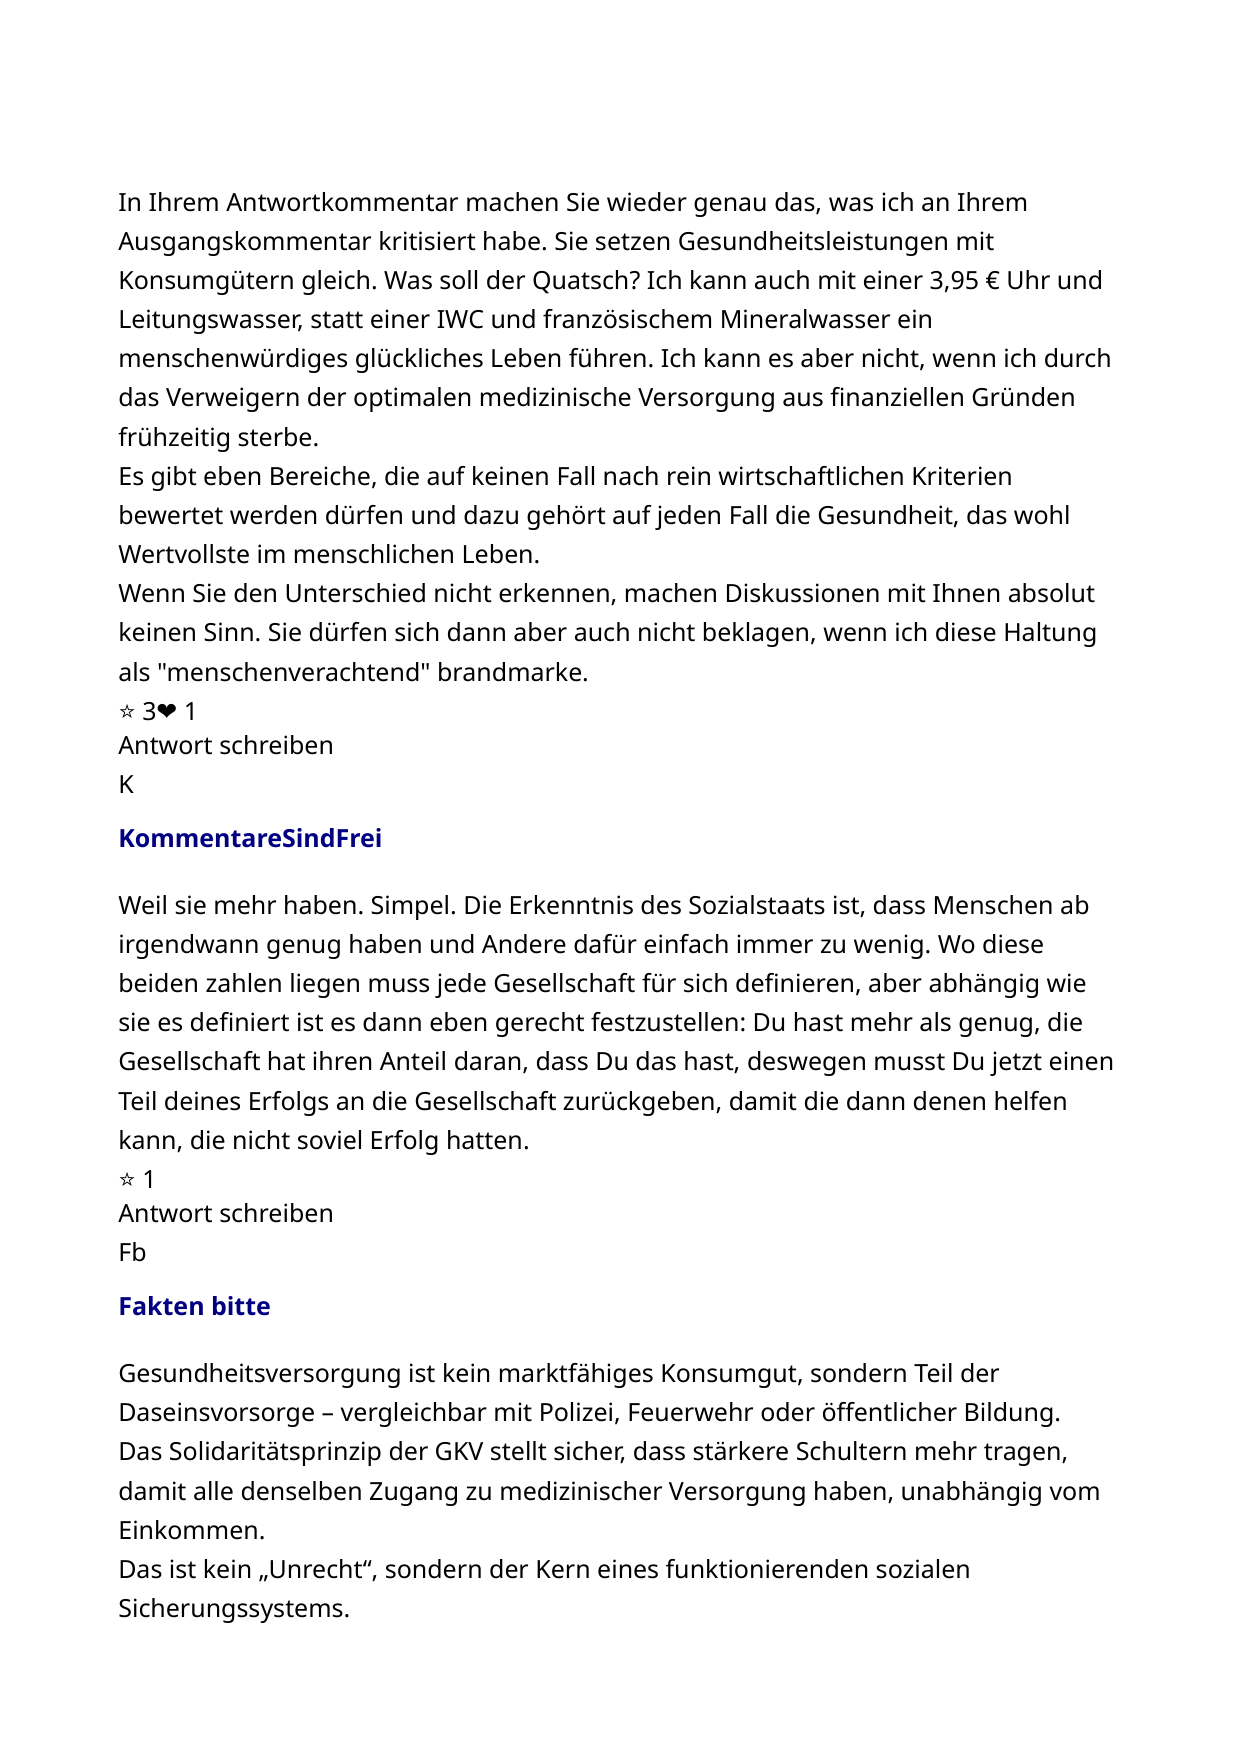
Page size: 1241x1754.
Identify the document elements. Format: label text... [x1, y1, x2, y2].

subtitle KommentareSindFrei [118, 820, 1122, 854]
text ⭐️ 1 [118, 1162, 1122, 1196]
text ⭐️ 3❤️ 1 [118, 693, 1122, 727]
subtitle Fakten bitte [118, 1288, 1122, 1323]
text Das ist kein „Unrecht“, sondern der Kern eines funktionierenden sozialen Sicherungssystems. [118, 1551, 1122, 1625]
text K [118, 767, 1122, 801]
text In Ihrem Antwortkommentar machen Sie wieder genau das, was ich an Ihrem Ausgangskommentar kritisiert habe. Sie setzen Gesundheitsleistungen mit Konsumgütern gleich. Was soll der Quatsch? Ich kann auch mit einer 3,95 € Uhr und Leitungswasser, statt einer IWC und französischem Mineralwasser ein menschenwürdiges glückliches Leben führen. Ich kann es aber nicht, wenn ich durch das Verweigern der optimalen medizinische Versorgung aus finanziellen Gründen frühzeitig sterbe. [118, 184, 1122, 453]
text Antwort schreiben [118, 1196, 1122, 1230]
text Es gibt eben Bereiche, die auf keinen Fall nach rein wirtschaftlichen Kriterien bewertet werden dürfen und dazu gehört auf jeden Fall die Gesundheit, das wohl Wertvollste im menschlichen Leben. [118, 458, 1122, 571]
text Weil sie mehr haben. Simpel. Die Erkenntnis des Sozialstaats ist, dass Menschen ab irgendwann genug haben und Andere dafür einfach immer zu wenig. Wo diese beiden zahlen liegen muss jede Gesellschaft für sich definieren, aber abhängig wie sie es definiert ist es dann eben gerecht festzustellen: Du hast mehr als genug, die Gesellschaft hat ihren Anteil daran, dass Du das hast, deswegen musst Du jetzt einen Teil deines Erfolgs an die Gesellschaft zurückgeben, damit die dann denen helfen kann, die nicht soviel Erfolg hatten. [118, 887, 1122, 1156]
text Das Solidaritätsprinzip der GKV stellt sicher, dass stärkere Schultern mehr tragen, damit alle denselben Zugang zu medizinischer Versorgung haben, unabhängig vom Einkommen. [118, 1434, 1122, 1546]
text Gesundheitsversorgung ist kein marktfähiges Konsumgut, sondern Teil der Daseinsvorsorge – vergleichbar mit Polizei, Feuerwehr oder öffentlicher Bildung. [118, 1356, 1122, 1429]
text Antwort schreiben [118, 727, 1122, 761]
text Wenn Sie den Unterschied nicht erkennen, machen Diskussionen mit Ihnen absolut keinen Sinn. Sie dürfen sich dann aber auch nicht beklagen, wenn ich diese Haltung als "menschenverachtend" brandmarke. [118, 576, 1122, 688]
text Fb [118, 1235, 1122, 1269]
